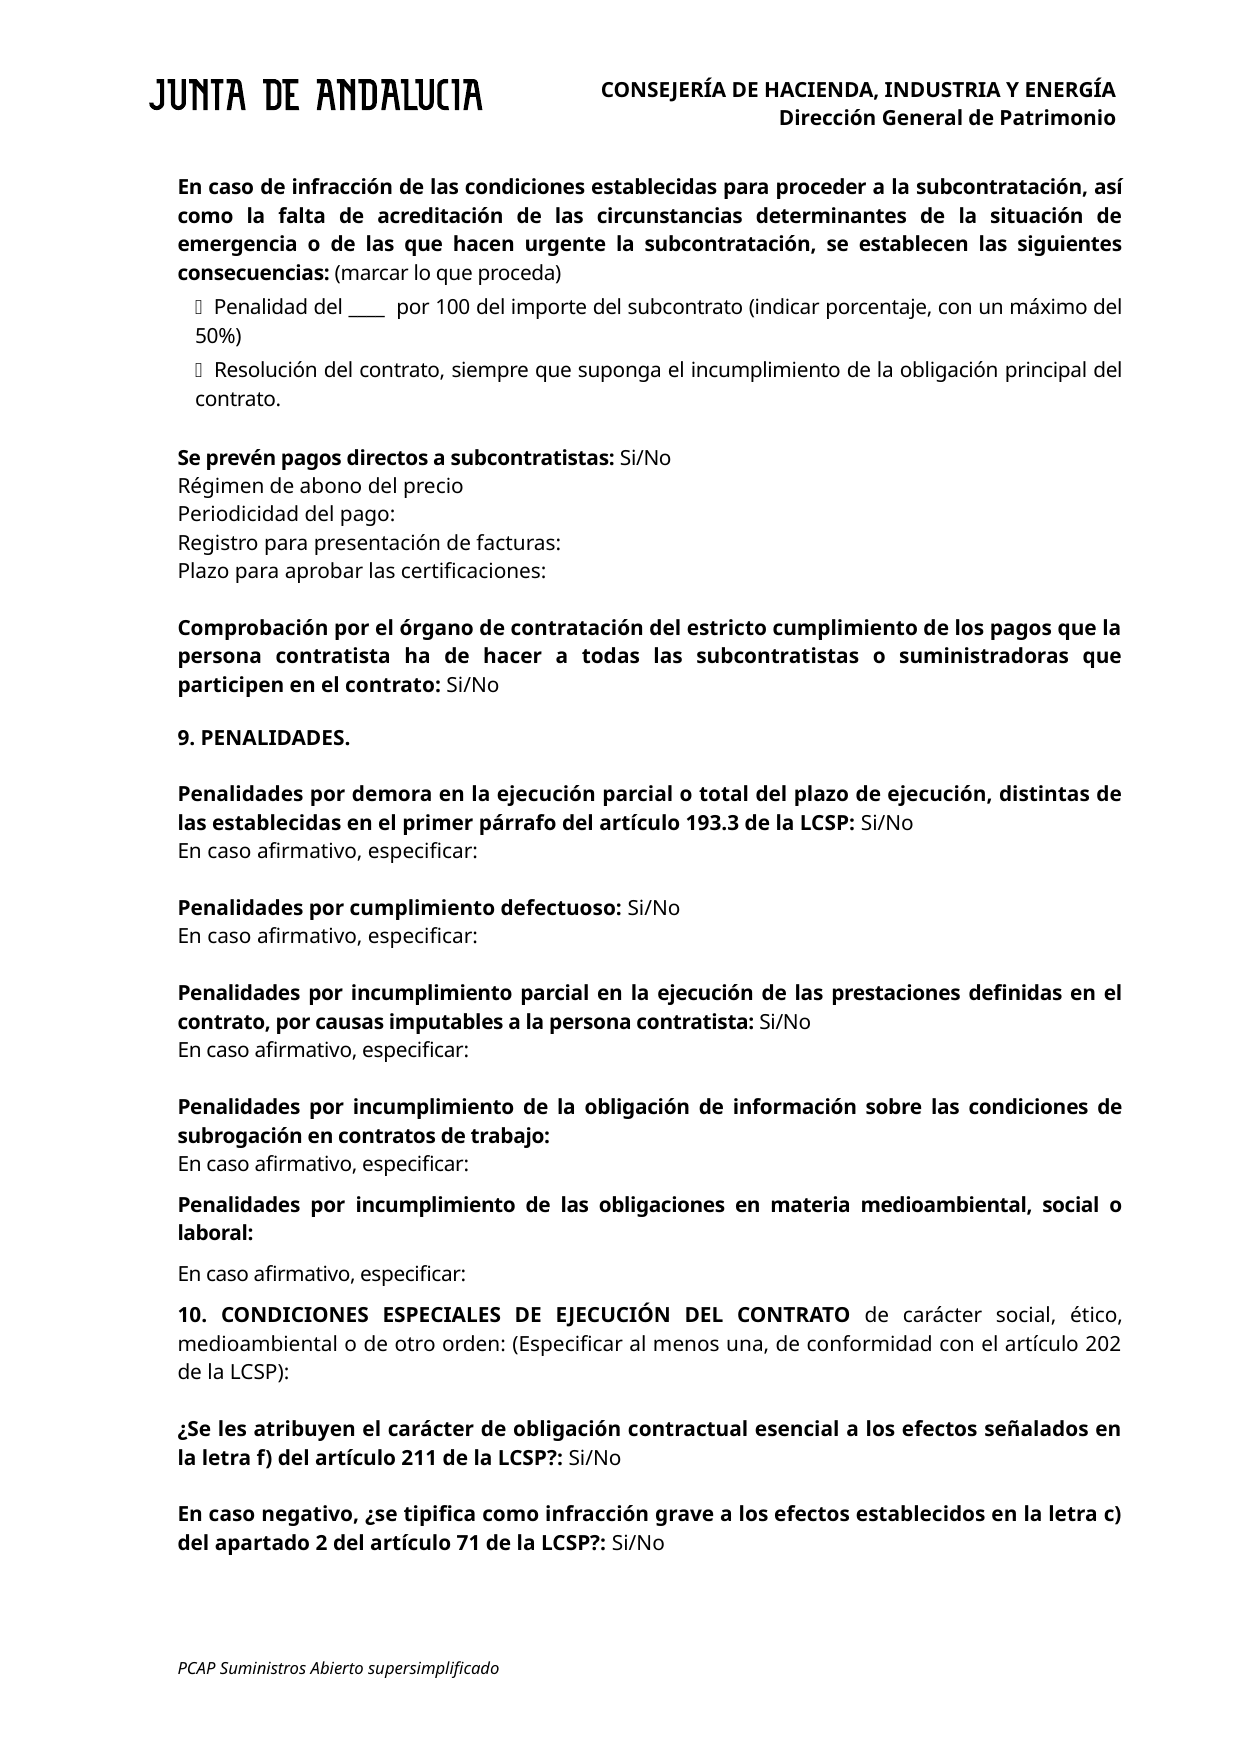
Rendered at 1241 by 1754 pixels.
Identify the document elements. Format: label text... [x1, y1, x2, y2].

text Penalidades por incumplimiento de la obligación de información sobre las condiciones de subrogación en contratos de trabajo: [177, 1092, 1123, 1149]
text Registro para presentación de facturas: [177, 528, 1123, 556]
text Penalidades por cumplimiento defectuoso: Si/No [177, 893, 1123, 922]
text Penalidades por demora en la ejecución parcial o total del plazo de ejecución, distintas de las establecidas en el primer párrafo del artículo 193.3 de la LCSP: Si/No [177, 779, 1123, 836]
text  Penalidad del ____ por 100 del importe del subcontrato (indicar porcentaje, con un máximo del 50%) [195, 292, 1123, 349]
text 9. PENALIDADES. [177, 723, 1123, 751]
text 10. CONDICIONES ESPECIALES DE EJECUCIÓN DEL CONTRATO de carácter social, ético, medioambiental o de otro orden: (Especificar al menos una, de conformidad con el artículo 202 de la LCSP): [177, 1300, 1123, 1386]
text Periodicidad del pago: [177, 499, 1123, 528]
text En caso afirmativo, especificar: [177, 922, 1123, 950]
text Plazo para aprobar las certificaciones: [177, 556, 1123, 585]
text Penalidades por incumplimiento parcial en la ejecución de las prestaciones definidas en el contrato, por causas imputables a la persona contratista: Si/No [177, 978, 1123, 1035]
text En caso afirmativo, especificar: [177, 1035, 1123, 1064]
text Penalidades por incumplimiento de las obligaciones en materia medioambiental, social o laboral: [177, 1190, 1123, 1247]
text Se prevén pagos directos a subcontratistas: Si/No [177, 443, 1123, 471]
text En caso negativo, ¿se tipifica como infracción grave a los efectos establecidos en la letra c) del apartado 2 del artículo 71 de la LCSP?: Si/No [177, 1499, 1123, 1556]
text  Resolución del contrato, siempre que suponga el incumplimiento de la obligación principal del contrato. [195, 355, 1123, 412]
text En caso afirmativo, especificar: [177, 1149, 1123, 1178]
text En caso afirmativo, especificar: [177, 1259, 1123, 1288]
text En caso afirmativo, especificar: [177, 836, 1123, 865]
text Régimen de abono del precio [177, 471, 1123, 499]
text ¿Se les atribuyen el carácter de obligación contractual esencial a los efectos señalados en la letra f) del artículo 211 de la LCSP?: Si/No [177, 1414, 1123, 1471]
text Comprobación por el órgano de contratación del estricto cumplimiento de los pagos que la persona contratista ha de hacer a todas las subcontratistas o suministradoras que participen en el contrato: Si/No [177, 613, 1123, 698]
text En caso de infracción de las condiciones establecidas para proceder a la subcontratación, así como la falta de acreditación de las circunstancias determinantes de la situación de emergencia o de las que hacen urgente la subcontratación, se establecen las siguientes consecuencias: (marcar lo que proceda) [177, 172, 1123, 286]
